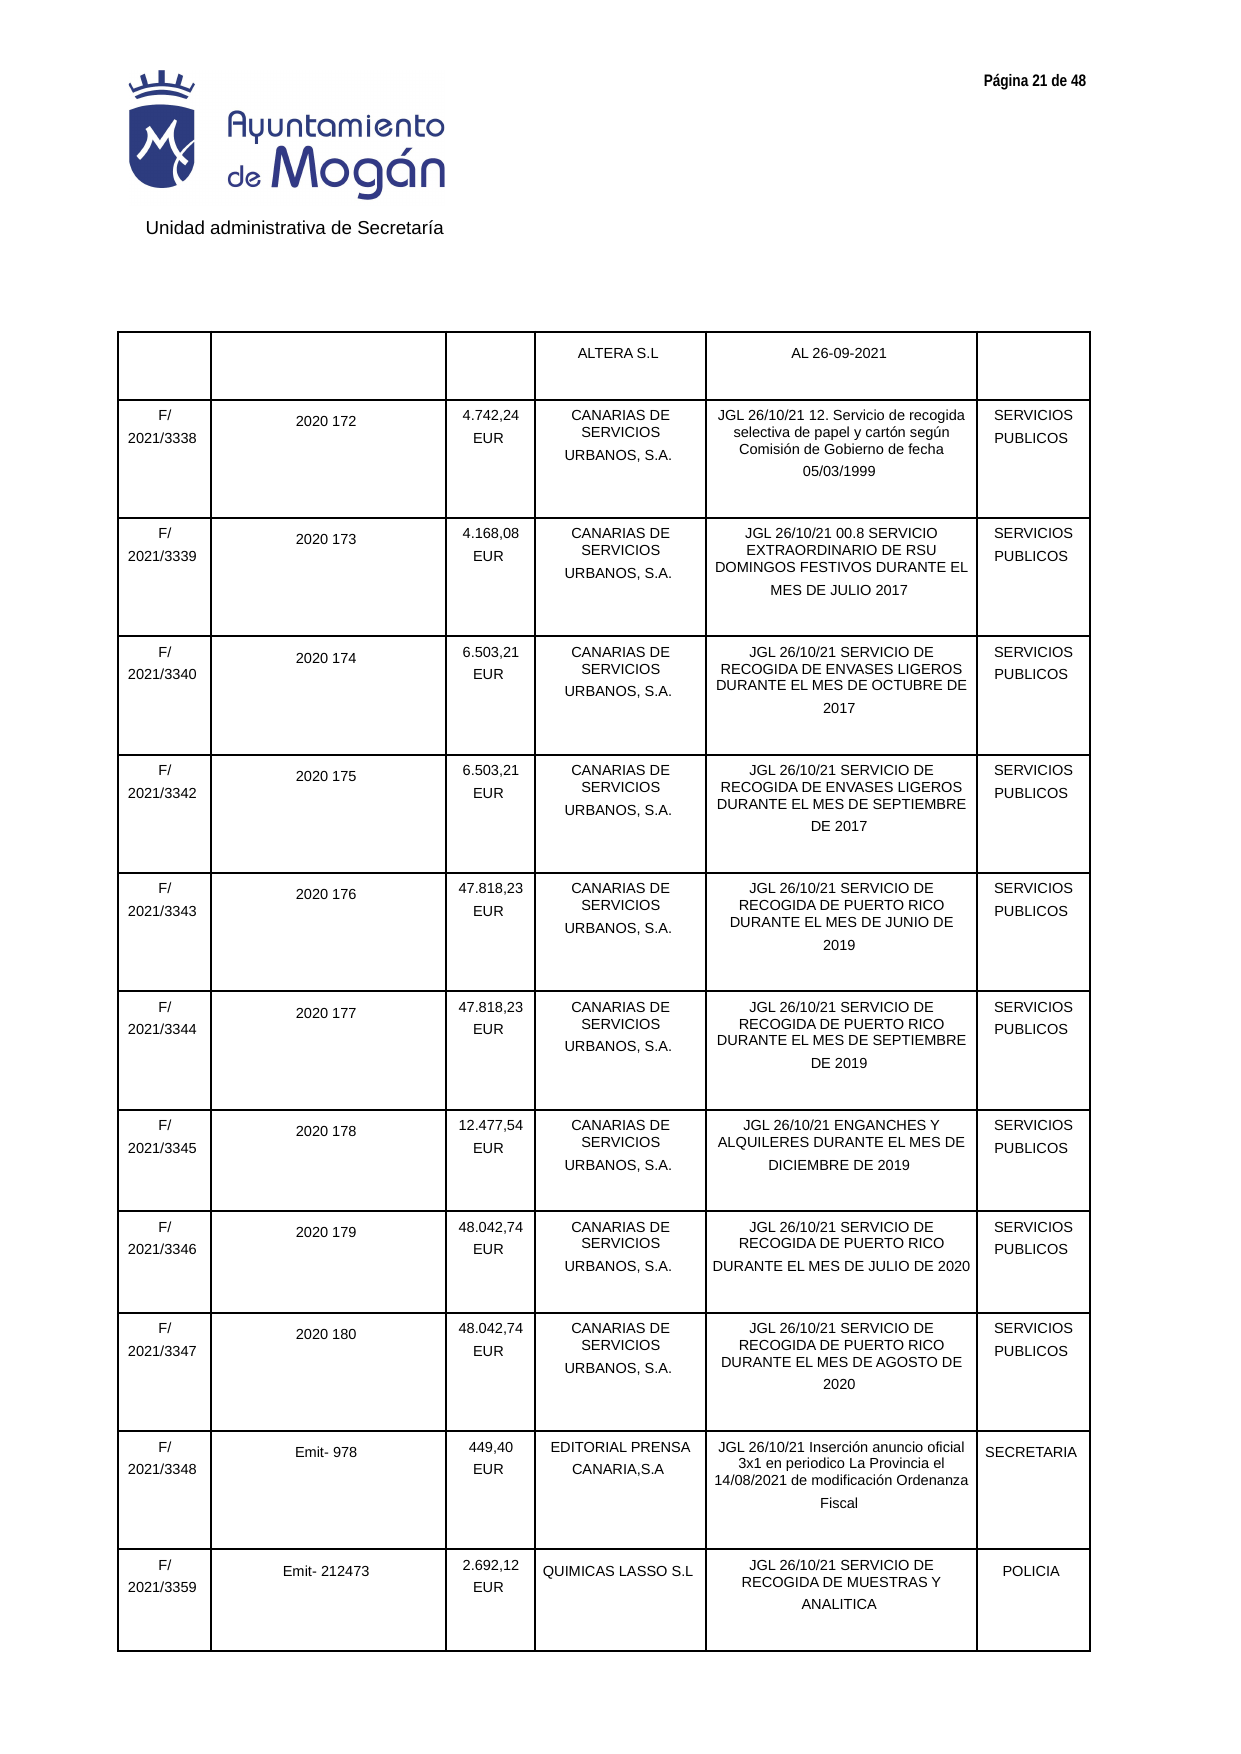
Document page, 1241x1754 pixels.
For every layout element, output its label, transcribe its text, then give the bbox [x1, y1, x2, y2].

table_cell 4.168,08 EUR [447, 519, 534, 635]
table_cell SERVICIOS PUBLICOS [978, 992, 1089, 1108]
table_cell QUIMICAS LASSO S.L [536, 1550, 705, 1650]
table_cell 2020 173 [212, 519, 445, 635]
table_cell F/2021/3343 [119, 874, 210, 990]
table_cell 48.042,74 EUR [447, 1314, 534, 1430]
table_cell JGL 26/10/21 SERVICIO DE RECOGIDA DE PUERTO RICO DURANTE EL MES DE AGOSTO DE 2020 [707, 1314, 976, 1430]
table_cell SERVICIOS PUBLICOS [978, 756, 1089, 872]
table_cell CANARIAS DE SERVICIOS URBANOS, S.A. [536, 992, 705, 1108]
table_cell F/2021/3346 [119, 1212, 210, 1312]
table_cell SERVICIOS PUBLICOS [978, 874, 1089, 990]
table_cell CANARIAS DE SERVICIOS URBANOS, S.A. [536, 1111, 705, 1210]
table_cell 2020 177 [212, 992, 445, 1108]
table_cell JGL 26/10/21 00.8 SERVICIO EXTRAORDINARIO DE RSU DOMINGOS FESTIVOS DURANTE EL MES DE JULIO 2017 [707, 519, 976, 635]
table_cell F/2021/3345 [119, 1111, 210, 1210]
table_cell 2020 174 [212, 637, 445, 753]
table_cell JGL 26/10/21 ENGANCHES Y ALQUILERES DURANTE EL MES DE DICIEMBRE DE 2019 [707, 1111, 976, 1210]
table_cell JGL 26/10/21 SERVICIO DE RECOGIDA DE PUERTO RICO DURANTE EL MES DE JUNIO DE 2019 [707, 874, 976, 990]
table_cell 47.818,23 EUR [447, 992, 534, 1108]
table_cell 2020 179 [212, 1212, 445, 1312]
table_cell F/2021/3339 [119, 519, 210, 635]
table_cell 48.042,74 EUR [447, 1212, 534, 1312]
table_cell 2.692,12 EUR [447, 1550, 534, 1650]
table_cell CANARIAS DE SERVICIOS URBANOS, S.A. [536, 637, 705, 753]
table_cell JGL 26/10/21 SERVICIO DE RECOGIDA DE MUESTRAS Y ANALITICA [707, 1550, 976, 1650]
table_cell 2020 172 [212, 401, 445, 517]
table_cell SECRETARIA [978, 1432, 1089, 1548]
table_cell [212, 333, 445, 398]
table_cell SERVICIOS PUBLICOS [978, 637, 1089, 753]
table_cell Emit- 212473 [212, 1550, 445, 1650]
table_cell 12.477,54 EUR [447, 1111, 534, 1210]
table_cell [447, 333, 534, 398]
table_cell SERVICIOS PUBLICOS [978, 1212, 1089, 1312]
table_cell CANARIAS DE SERVICIOS URBANOS, S.A. [536, 874, 705, 990]
table_cell EDITORIAL PRENSA CANARIA,S.A [536, 1432, 705, 1548]
table_cell SERVICIOS PUBLICOS [978, 1111, 1089, 1210]
table_cell F/2021/3359 [119, 1550, 210, 1650]
table_cell F/2021/3348 [119, 1432, 210, 1548]
table_cell F/2021/3347 [119, 1314, 210, 1430]
table_cell 2020 178 [212, 1111, 445, 1210]
table_cell 449,40 EUR [447, 1432, 534, 1548]
table_cell ALTERA S.L [536, 333, 705, 398]
table_cell F/2021/3342 [119, 756, 210, 872]
table_cell JGL 26/10/21 12. Servicio de recogida selectiva de papel y cartón según Comisión de Gobierno de fecha 05/03/1999 [707, 401, 976, 517]
table_cell F/2021/3344 [119, 992, 210, 1108]
table_cell CANARIAS DE SERVICIOS URBANOS, S.A. [536, 519, 705, 635]
table_cell 2020 176 [212, 874, 445, 990]
table_cell CANARIAS DE SERVICIOS URBANOS, S.A. [536, 756, 705, 872]
table_cell 6.503,21 EUR [447, 756, 534, 872]
table_cell JGL 26/10/21 SERVICIO DE RECOGIDA DE ENVASES LIGEROS DURANTE EL MES DE OCTUBRE DE 2017 [707, 637, 976, 753]
table_cell 2020 175 [212, 756, 445, 872]
table_cell JGL 26/10/21 SERVICIO DE RECOGIDA DE ENVASES LIGEROS DURANTE EL MES DE SEPTIEMBRE DE 2017 [707, 756, 976, 872]
table_cell F/2021/3340 [119, 637, 210, 753]
table_cell CANARIAS DE SERVICIOS URBANOS, S.A. [536, 1314, 705, 1430]
table_cell SERVICIOS PUBLICOS [978, 1314, 1089, 1430]
table_cell [119, 333, 210, 398]
table_cell Emit- 978 [212, 1432, 445, 1548]
table_cell JGL 26/10/21 SERVICIO DE RECOGIDA DE PUERTO RICO DURANTE EL MES DE SEPTIEMBRE DE 2019 [707, 992, 976, 1108]
table_cell F/2021/3338 [119, 401, 210, 517]
table_cell JGL 26/10/21 Inserción anuncio oficial 3x1 en periodico La Provincia el 14/08/2021 de modificación Ordenanza Fiscal [707, 1432, 976, 1548]
table_cell [978, 333, 1089, 398]
table_cell CANARIAS DE SERVICIOS URBANOS, S.A. [536, 1212, 705, 1312]
table_cell SERVICIOS PUBLICOS [978, 519, 1089, 635]
table_cell 2020 180 [212, 1314, 445, 1430]
picture [128, 70, 445, 206]
table_cell CANARIAS DE SERVICIOS URBANOS, S.A. [536, 401, 705, 517]
table_cell POLICIA [978, 1550, 1089, 1650]
table_cell 4.742,24 EUR [447, 401, 534, 517]
table_cell AL 26-09-2021 [707, 333, 976, 398]
table_cell 6.503,21 EUR [447, 637, 534, 753]
table_cell 47.818,23 EUR [447, 874, 534, 990]
table_cell SERVICIOS PUBLICOS [978, 401, 1089, 517]
table_cell JGL 26/10/21 SERVICIO DE RECOGIDA DE PUERTO RICO DURANTE EL MES DE JULIO DE 2020 [707, 1212, 976, 1312]
